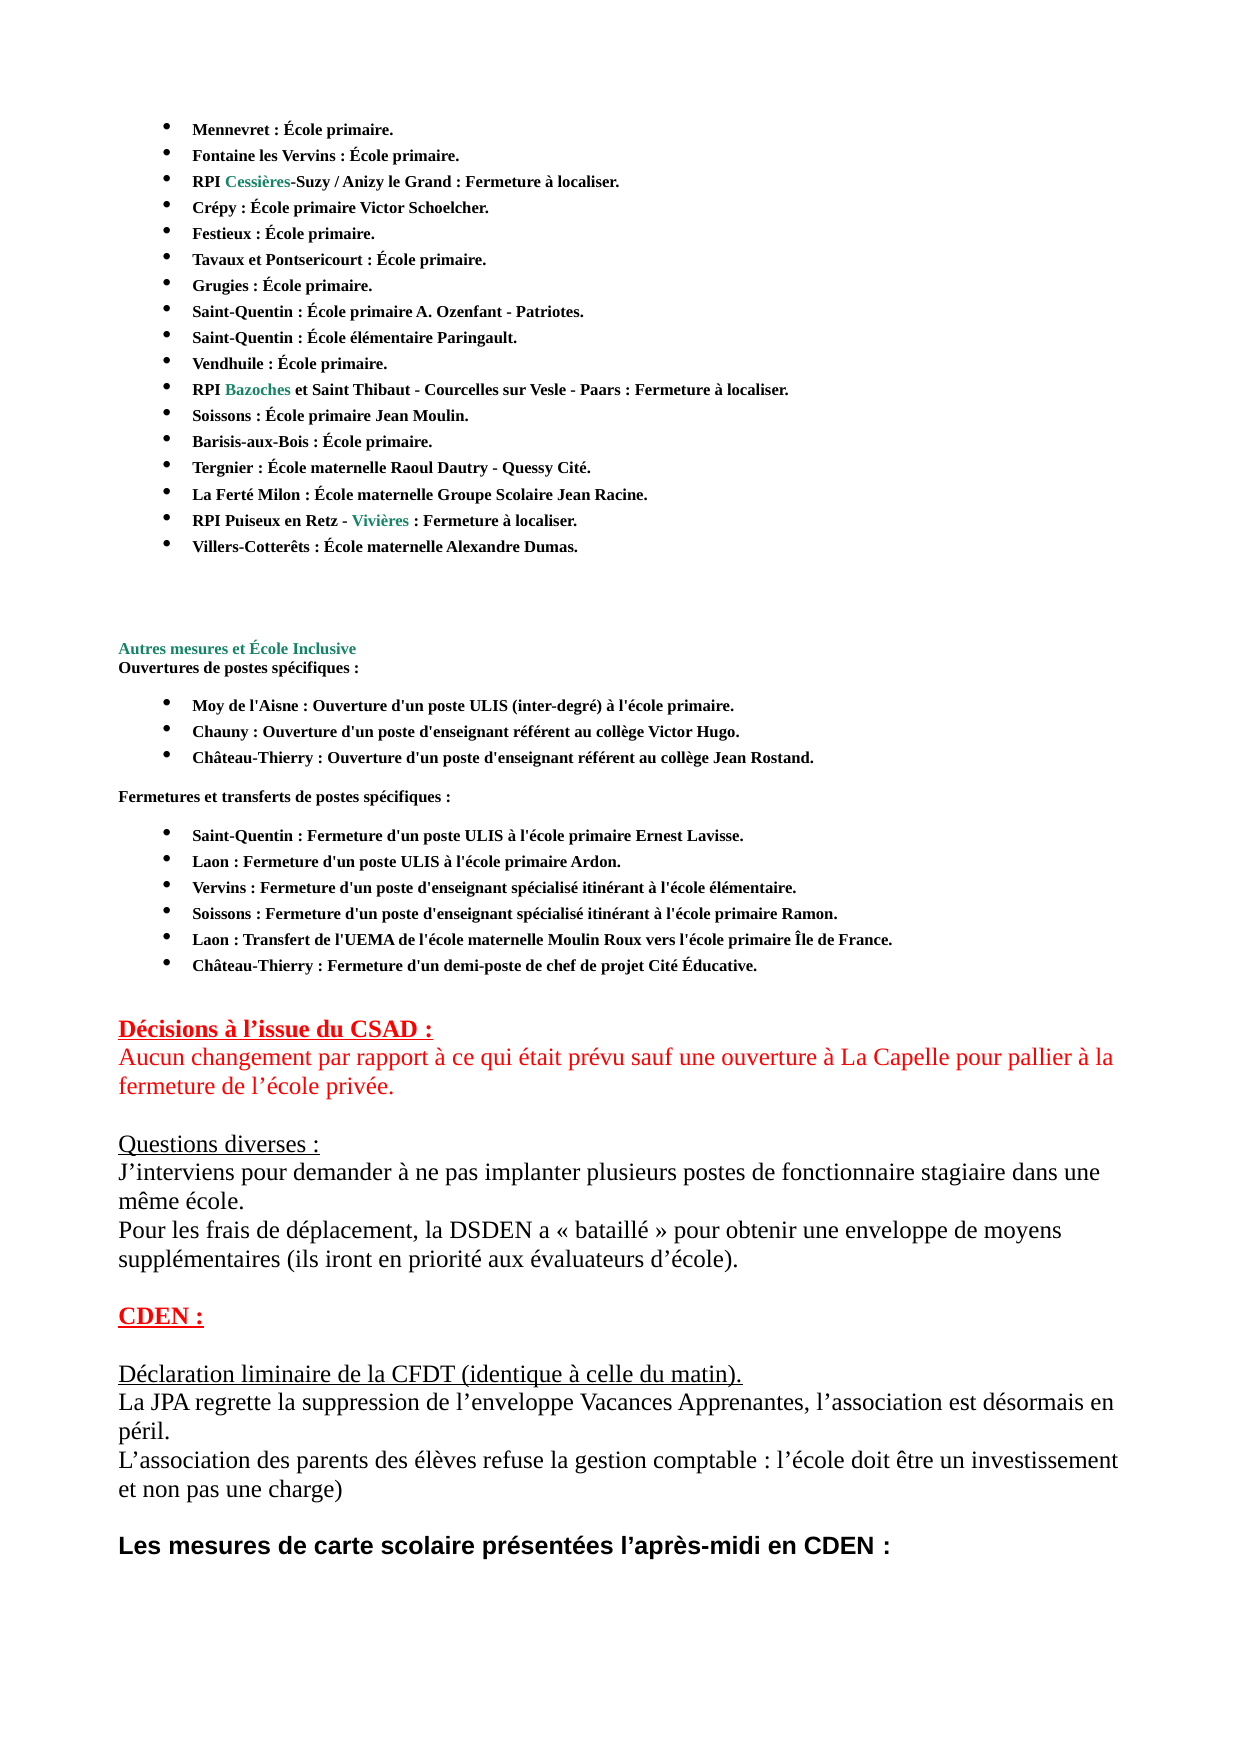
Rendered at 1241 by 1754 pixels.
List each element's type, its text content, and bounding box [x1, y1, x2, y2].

list Tavaux et Pontsericourt : École primaire. [162, 248, 1122, 271]
list Chauny : Ouverture d'un poste d'enseignant référent au collège Victor Hugo. [162, 720, 1122, 743]
list RPI Puiseux en Retz - Vivières : Fermeture à localiser. [162, 509, 1122, 531]
list Château-Thierry : Ouverture d'un poste d'enseignant référent au collège Jean Rostand. [162, 746, 1122, 769]
list Tergnier : École maternelle Raoul Dautry - Quessy Cité. [162, 457, 1122, 479]
subtitle Autres mesures et École Inclusive [118, 639, 1122, 658]
list Vervins : Fermeture d'un poste d'enseignant spécialisé itinérant à l'école élémentaire. [162, 876, 1122, 898]
text La JPA regrette la suppression de l’enveloppe Vacances Apprenantes, l’association est désormais en péril. [118, 1387, 1122, 1445]
list Fontaine les Vervins : École primaire. [162, 144, 1122, 167]
list Soissons : Fermeture d'un poste d'enseignant spécialisé itinérant à l'école primaire Ramon. [162, 902, 1122, 924]
list Villers-Cotterêts : École maternelle Alexandre Dumas. [162, 535, 1122, 557]
list Vendhuile : École primaire. [162, 352, 1122, 375]
list Mennevret : École primaire. [162, 118, 1122, 141]
list Laon : Transfert de l'UEMA de l'école maternelle Moulin Roux vers l'école primaire Île de France. [162, 928, 1122, 951]
text Décisions à l’issue du CSAD : [118, 1014, 1122, 1042]
text Fermetures et transferts de postes spécifiques : [118, 787, 1122, 806]
text Les mesures de carte scolaire présentées l’après-midi en CDEN : [118, 1531, 1122, 1560]
list Château-Thierry : Fermeture d'un demi-poste de chef de projet Cité Éducative. [162, 954, 1122, 977]
text Déclaration liminaire de la CFDT (identique à celle du matin). [118, 1359, 1122, 1387]
text Ouvertures de postes spécifiques : [118, 658, 1122, 677]
list Saint-Quentin : École primaire A. Ozenfant - Patriotes. [162, 300, 1122, 323]
list Grugies : École primaire. [162, 274, 1122, 297]
text L’association des parents des élèves refuse la gestion comptable : l’école doit être un investissement et non pas une charge) [118, 1445, 1122, 1502]
list Saint-Quentin : Fermeture d'un poste ULIS à l'école primaire Ernest Lavisse. [162, 824, 1122, 846]
text Pour les frais de déplacement, la DSDEN a « bataillé » pour obtenir une enveloppe de moyens supplémentaires (ils iront en priorité aux évaluateurs d’école). [118, 1215, 1122, 1272]
list RPI Bazoches et Saint Thibaut - Courcelles sur Vesle - Paars : Fermeture à localiser. [162, 378, 1122, 401]
list Soissons : École primaire Jean Moulin. [162, 404, 1122, 427]
text Aucun changement par rapport à ce qui était prévu sauf une ouverture à La Capelle pour pallier à la fermeture de l’école privée. [118, 1042, 1122, 1100]
text J’interviens pour demander à ne pas implanter plusieurs postes de fonctionnaire stagiaire dans une même école. [118, 1157, 1122, 1215]
text CDEN : [118, 1301, 1122, 1330]
list Barisis-aux-Bois : École primaire. [162, 431, 1122, 453]
list Laon : Fermeture d'un poste ULIS à l'école primaire Ardon. [162, 850, 1122, 872]
list Moy de l'Aisne : Ouverture d'un poste ULIS (inter-degré) à l'école primaire. [162, 694, 1122, 717]
list RPI Cessières-Suzy / Anizy le Grand : Fermeture à localiser. [162, 170, 1122, 193]
list La Ferté Milon : École maternelle Groupe Scolaire Jean Racine. [162, 483, 1122, 505]
text Questions diverses : [118, 1129, 1122, 1157]
list Crépy : École primaire Victor Schoelcher. [162, 196, 1122, 219]
list Festieux : École primaire. [162, 222, 1122, 245]
list Saint-Quentin : École élémentaire Paringault. [162, 326, 1122, 349]
